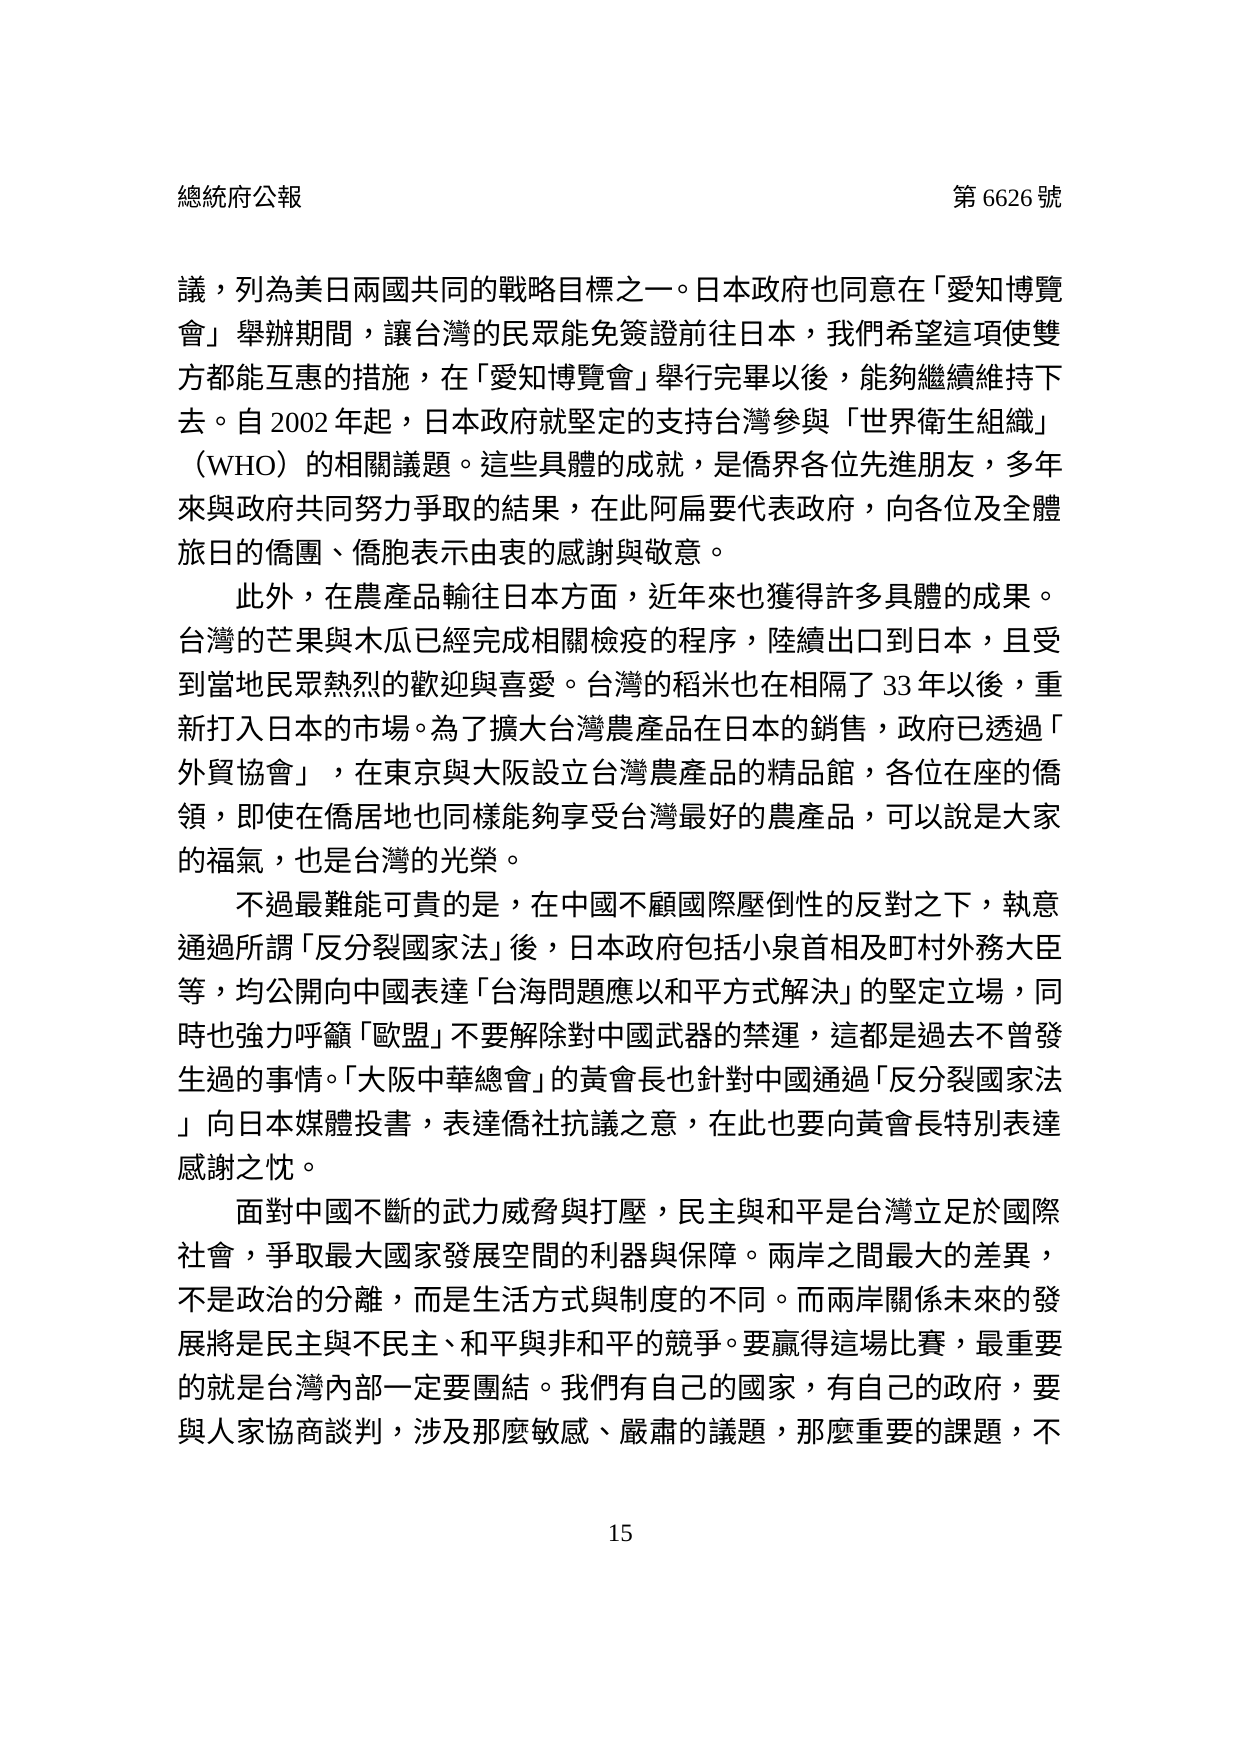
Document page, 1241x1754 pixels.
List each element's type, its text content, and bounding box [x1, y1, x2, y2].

text 不過最難能可貴的是，在中國不顧國際壓倒性的反對之下，執意通過所謂「反分裂國家法」後，日本政府包括小泉首相及町村外務大臣等，均公開向中國表達「台海問題應以和平方式解決」的堅定立場，同時也強力呼籲「歐盟」不要解除對中國武器的禁運，這都是過去不曾發生過的事情。「大阪中華總會」的黃會長也針對中國通過「反分裂國家法」向日本媒體投書，表達僑社抗議之意，在此也要向黃會長特別表達感謝之忱。 [177, 880, 1063, 1187]
text 面對中國不斷的武力威脅與打壓，民主與和平是台灣立足於國際社會，爭取最大國家發展空間的利器與保障。兩岸之間最大的差異，不是政治的分離，而是生活方式與制度的不同。而兩岸關係未來的發展將是民主與不民主、和平與非和平的競爭。要贏得這場比賽，最重要的就是台灣內部一定要團結。我們有自己的國家，有自己的政府，要與人家協商談判，涉及那麼敏感、嚴肅的議題，那麼重要的課題，不 [177, 1187, 1063, 1451]
text 此外，在農產品輸往日本方面，近年來也獲得許多具體的成果。台灣的芒果與木瓜已經完成相關檢疫的程序，陸續出口到日本，且受到當地民眾熱烈的歡迎與喜愛。台灣的稻米也在相隔了33年以後，重新打入日本的市場。為了擴大台灣農產品在日本的銷售，政府已透過「外貿協會」，在東京與大阪設立台灣農產品的精品館，各位在座的僑領，即使在僑居地也同樣能夠享受台灣最好的農產品，可以說是大家的福氣，也是台灣的光榮。 [177, 572, 1063, 880]
text 議，列為美日兩國共同的戰略目標之一。日本政府也同意在「愛知博覽會」舉辦期間，讓台灣的民眾能免簽證前往日本，我們希望這項使雙方都能互惠的措施，在「愛知博覽會」舉行完畢以後，能夠繼續維持下去。自2002年起，日本政府就堅定的支持台灣參與「世界衛生組織」（WHO）的相關議題。這些具體的成就，是僑界各位先進朋友，多年來與政府共同努力爭取的結果，在此阿扁要代表政府，向各位及全體旅日的僑團、僑胞表示由衷的感謝與敬意。 [177, 266, 1063, 572]
